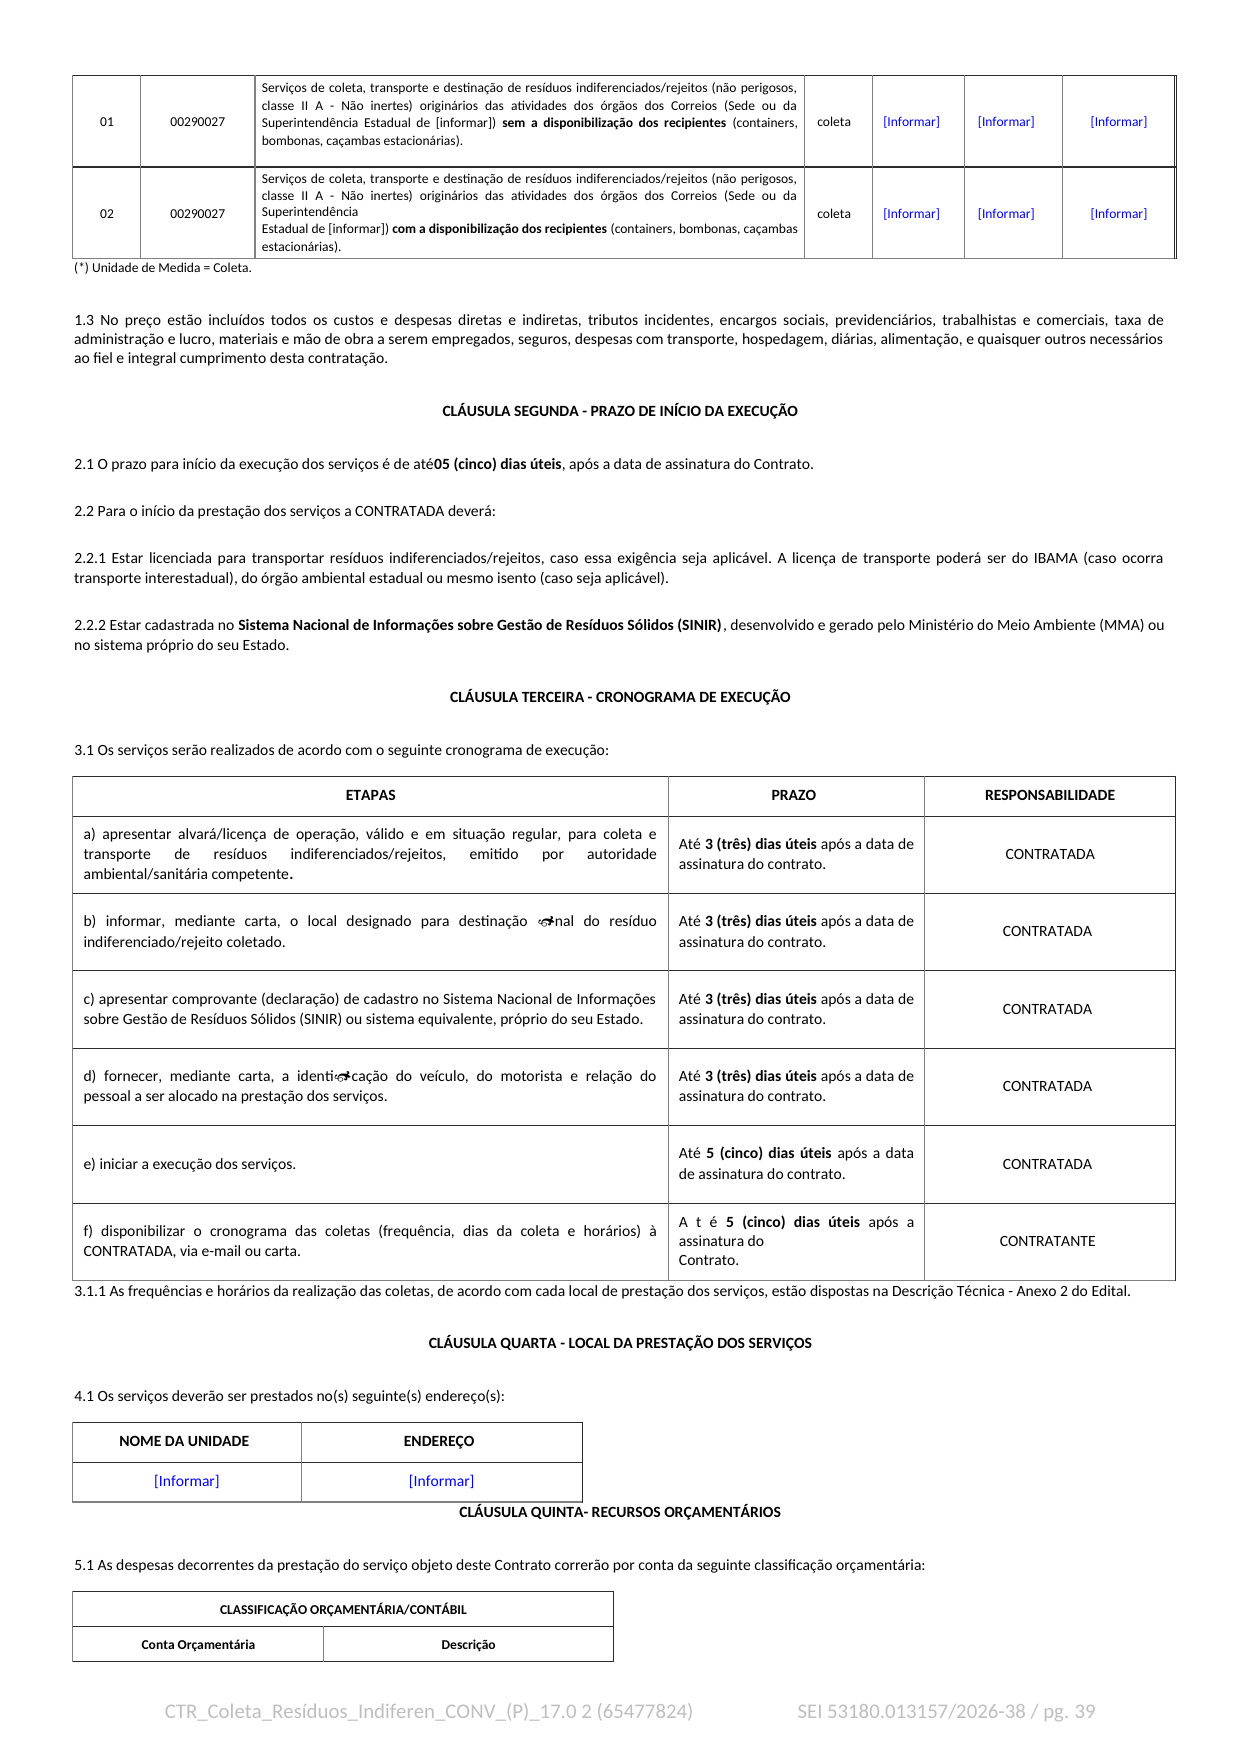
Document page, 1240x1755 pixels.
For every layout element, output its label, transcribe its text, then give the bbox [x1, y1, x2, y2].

table_cell Até 3 (três) dias úteis após a data de assinatura do contrato. [669, 971, 924, 1048]
table_cell CONTRATADA [925, 817, 1175, 893]
table_cell [Informar] [873, 76, 964, 166]
text 2.2 Para o início da prestação dos serviços a CONTRATADA deverá: [74, 501, 1165, 520]
text 5.1 As despesas decorrentes da prestação do serviço objeto deste Contrato correrão por conta da seguinte classificação orçamentária: [74, 1555, 1165, 1574]
text CLÁUSULA QUINTA- RECURSOS ORÇAMENTÁRIOS [70, 1502, 1170, 1522]
text CLÁUSULA TERCEIRA - CRONOGRAMA DE EXECUÇÃO [70, 688, 1171, 707]
table_header ETAPAS [73, 777, 668, 816]
text 2.2.1 Estar licenciada para transportar resíduos indiferenciados/rejeitos, caso essa exigência seja aplicável. A licença de transporte poderá ser do IBAMA (caso ocorra transporte interestadual), do órgão ambiental estadual ou mesmo isento (caso seja aplicável). [74, 549, 1165, 587]
table_cell 02 [73, 168, 140, 258]
table_cell CONTRATADA [925, 1049, 1175, 1125]
table_cell [Informar] [73, 1463, 301, 1501]
table_cell b) informar, mediante carta, o local designado para destinação nal do resíduo indiferenciado/rejeito coletado. [73, 894, 668, 970]
text 2.1 O prazo para início da execução dos serviços é de até05 (cinco) dias úteis, após a data de assinatura do Contrato. [74, 454, 1165, 473]
table_cell [Informar] [965, 168, 1062, 258]
table_cell coleta [805, 168, 872, 258]
table_cell d) fornecer, mediante carta, a identicação do veículo, do motorista e relação do pessoal a ser alocado na prestação dos serviços. [73, 1049, 668, 1125]
text 2.2.2 Estar cadastrada no Sistema Nacional de Informações sobre Gestão de Resíduos Sólidos (SINIR), desenvolvido e gerado pelo Ministério do Meio Ambiente (MMA) ou no sistema próprio do seu Estado. [74, 616, 1165, 654]
table_cell Até 5 (cinco) dias úteis após a data de assinatura do contrato. [669, 1126, 924, 1202]
table_cell [Informar] [965, 76, 1062, 166]
table_cell CONTRATADA [925, 894, 1175, 970]
table_header PRAZO [669, 777, 924, 816]
table_cell Até 3 (três) dias úteis após a data de assinatura do contrato. [669, 1049, 924, 1125]
text 4.1 Os serviços deverão ser prestados no(s) seguinte(s) endereço(s): [74, 1386, 1165, 1405]
table_cell f) disponibilizar o cronograma das coletas (frequência, dias da coleta e horários) à CONTRATADA, via e-mail ou carta. [73, 1204, 668, 1280]
table_cell Descrição [324, 1627, 613, 1661]
table_header NOME DA UNIDADE [73, 1423, 301, 1462]
text 3.1 Os serviços serão realizados de acordo com o seguinte cronograma de execução: [74, 740, 1165, 759]
text 1.3 No preço estão incluídos todos os custos e despesas diretas e indiretas, tributos incidentes, encargos sociais, previdenciários, trabalhistas e comerciais, taxa de administração e lucro, materiais e mão de obra a serem empregados, seguros, despesas com transporte, hospedagem, diárias, alimentação, e quaisquer outros necessários ao fiel e integral cumprimento desta contratação. [74, 310, 1165, 368]
table_cell 00290027 [141, 168, 254, 258]
table_cell [Informar] [1063, 76, 1174, 166]
text (*) Unidade de Medida = Coleta. [74, 259, 1171, 276]
table_cell a) apresentar alvará/licença de operação, válido e em situação regular, para coleta e transporte de resíduos indiferenciados/rejeitos, emitido por autoridade ambiental/sanitária competente. [73, 817, 668, 893]
table_cell Até 3 (três) dias úteis após a data de assinatura do contrato. [669, 817, 924, 893]
table_cell Conta Orçamentária [73, 1627, 323, 1661]
table_cell [Informar] [302, 1463, 582, 1501]
table_cell e) iniciar a execução dos serviços. [73, 1126, 668, 1202]
table_cell A t é 5 (cinco) dias úteis após a assinatura do Contrato. [669, 1204, 924, 1280]
table_header RESPONSABILIDADE [925, 777, 1175, 816]
table_cell coleta [805, 76, 872, 166]
table_header ENDEREÇO [302, 1423, 582, 1462]
table_cell Até 3 (três) dias úteis após a data de assinatura do contrato. [669, 894, 924, 970]
table_cell CONTRATANTE [925, 1204, 1175, 1280]
table_cell 01 [73, 76, 140, 166]
table_header CLASSIFICAÇÃO ORÇAMENTÁRIA/CONTÁBIL [73, 1592, 613, 1626]
table_cell CONTRATADA [925, 1126, 1175, 1202]
table_cell c) apresentar comprovante (declaração) de cadastro no Sistema Nacional de Informações sobre Gestão de Resíduos Sólidos (SINIR) ou sistema equivalente, próprio do seu Estado. [73, 971, 668, 1048]
table_cell [Informar] [1063, 168, 1174, 258]
table_cell Serviços de coleta, transporte e destinação de resíduos indiferenciados/rejeitos (não perigosos, classe II A - Não inertes) originários das atividades dos órgãos dos Correios (Sede ou da Superintendência Estadual de [informar]) com a disponibilização dos recipientes (containers, bombonas, caçambas estacionárias). [256, 168, 804, 258]
table_cell 00290027 [141, 76, 254, 166]
text 3.1.1 As frequências e horários da realização das coletas, de acordo com cada local de prestação dos serviços, estão dispostas na Descrição Técnica - Anexo 2 do Edital. [74, 1281, 1165, 1300]
text CLÁUSULA QUARTA - LOCAL DA PRESTAÇÃO DOS SERVIÇOS [70, 1334, 1171, 1353]
table_cell Serviços de coleta, transporte e destinação de resíduos indiferenciados/rejeitos (não perigosos, classe II A - Não inertes) originários das atividades dos órgãos dos Correios (Sede ou da Superintendência Estadual de [informar]) sem a disponibilização dos recipientes (containers, bombonas, caçambas estacionárias). [256, 76, 804, 166]
text CLÁUSULA SEGUNDA - PRAZO DE INÍCIO DA EXECUÇÃO [70, 401, 1170, 420]
table_cell CONTRATADA [925, 971, 1175, 1048]
table_cell [Informar] [873, 168, 964, 258]
